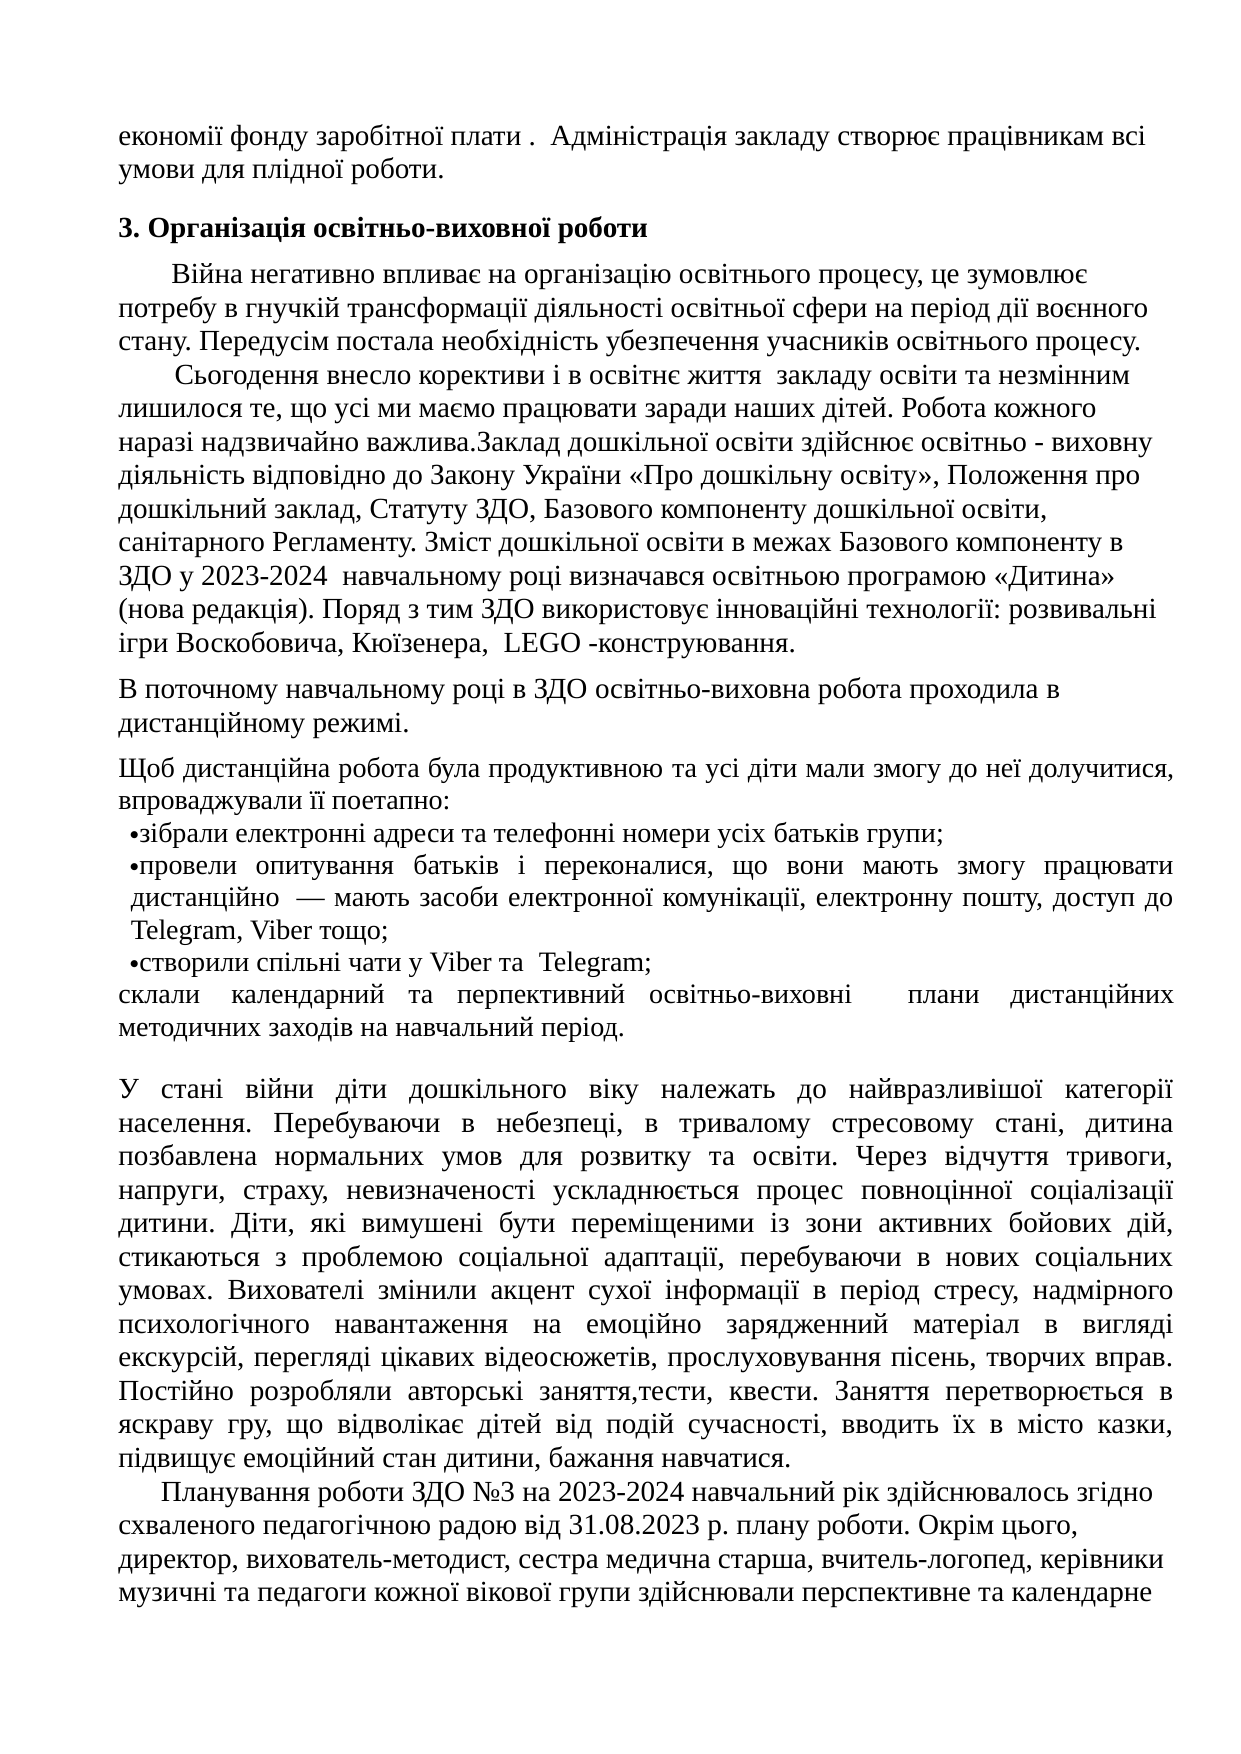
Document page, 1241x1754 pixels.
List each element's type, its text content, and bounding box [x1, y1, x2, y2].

list зібрали електронні адреси та телефонні номери усіх батьків групи; [131, 816, 1174, 848]
text Щоб дистанційна робота була продуктивною та усі діти мали змогу до неї долучитися, впроваджували її поетапно: [118, 751, 1174, 816]
subtitle 3. Організація освітньо-виховної роботи [118, 210, 1174, 244]
text Війна негативно впливає на організацію освітнього процесу, це зумовлює потребу в гнучкій трансформації діяльності освітньої сфери на період дії воєнного стану. Передусім постала необхідність убезпечення учасників освітнього процесу. [118, 256, 1174, 357]
text Планування роботи ЗДО №3 на 2023-2024 навчальний рік здійснювалось згідно схваленого педагогічною радою від 31.08.2023 р. плану роботи. Окрім цього, директор, вихователь-методист, сестра медична старша, вчитель-логопед, керівники музичні та педагоги кожної вікової групи здійснювали перспективне та календарне [118, 1474, 1174, 1608]
list створили спільні чати у Viber та Telegram; [131, 945, 1174, 978]
text Сьогодення внесло корективи і в освітнє життя закладу освіти та незмінним лишилося те, що усі ми маємо працювати заради наших дітей. Робота кожного наразі надзвичайно важлива.Заклад дошкільної освіти здійснює освітньо - виховну діяльність відповідно до Закону України «Про дошкільну освіту», Положення про дошкільний заклад, Статуту ЗДО, Базового компоненту дошкільної освіти, санітарного Регламенту. Зміст дошкільної освіти в межах Базового компоненту в ЗДО у 2023-2024 навчальному році визначався освітньою програмою «Дитина» (нова редакція). Поряд з тим ЗДО використовує інноваційні технології: розвивальні ігри Воскобовича, Кюїзенера, LEGO -конструювання. [118, 357, 1174, 659]
text У стані війни діти дошкільного віку належать до найвразливішої категорії населення. Перебуваючи в небезпеці, в тривалому стресовому стані, дитина позбавлена нормальних умов для розвитку та освіти. Через відчуття тривоги, напруги, страху, невизначеності ускладнюється процес повноцінної соціалізації дитини. Діти, які вимушені бути переміщеними із зони активних бойових дій, стикаються з проблемою соціальної адаптації, перебуваючи в нових соціальних умовах. Вихователі змінили акцент сухої інформації в період стресу, надмірного психологічного навантаження на емоційно зарядженний матеріал в вигляді екскурсій, перегляді цікавих відеосюжетів, прослуховування пісень, творчих вправ. Постійно розробляли авторські заняття,тести, квести. Заняття перетворюється в яскраву гру, що відволікає дітей від подій сучасності, вводить їх в місто казки, підвищує емоційний стан дитини, бажання навчатися. [118, 1071, 1174, 1474]
text В поточному навчальному році в ЗДО освітньо-виховна робота проходила в дистанційному режимі. [118, 671, 1174, 738]
list провели опитування батьків і переконалися, що вони мають змогу працювати дистанційно — мають засоби електронної комунікації, електронну пошту, доступ до Telegram, Viber тощо; [131, 848, 1174, 945]
text склали календарний та перпективний освітньо-виховні плани дистанційних методичних заходів на навчальний період. [118, 978, 1174, 1042]
text економії фонду заробітної плати . Адміністрація закладу створює працівникам всі умови для плідної роботи. [118, 118, 1174, 185]
